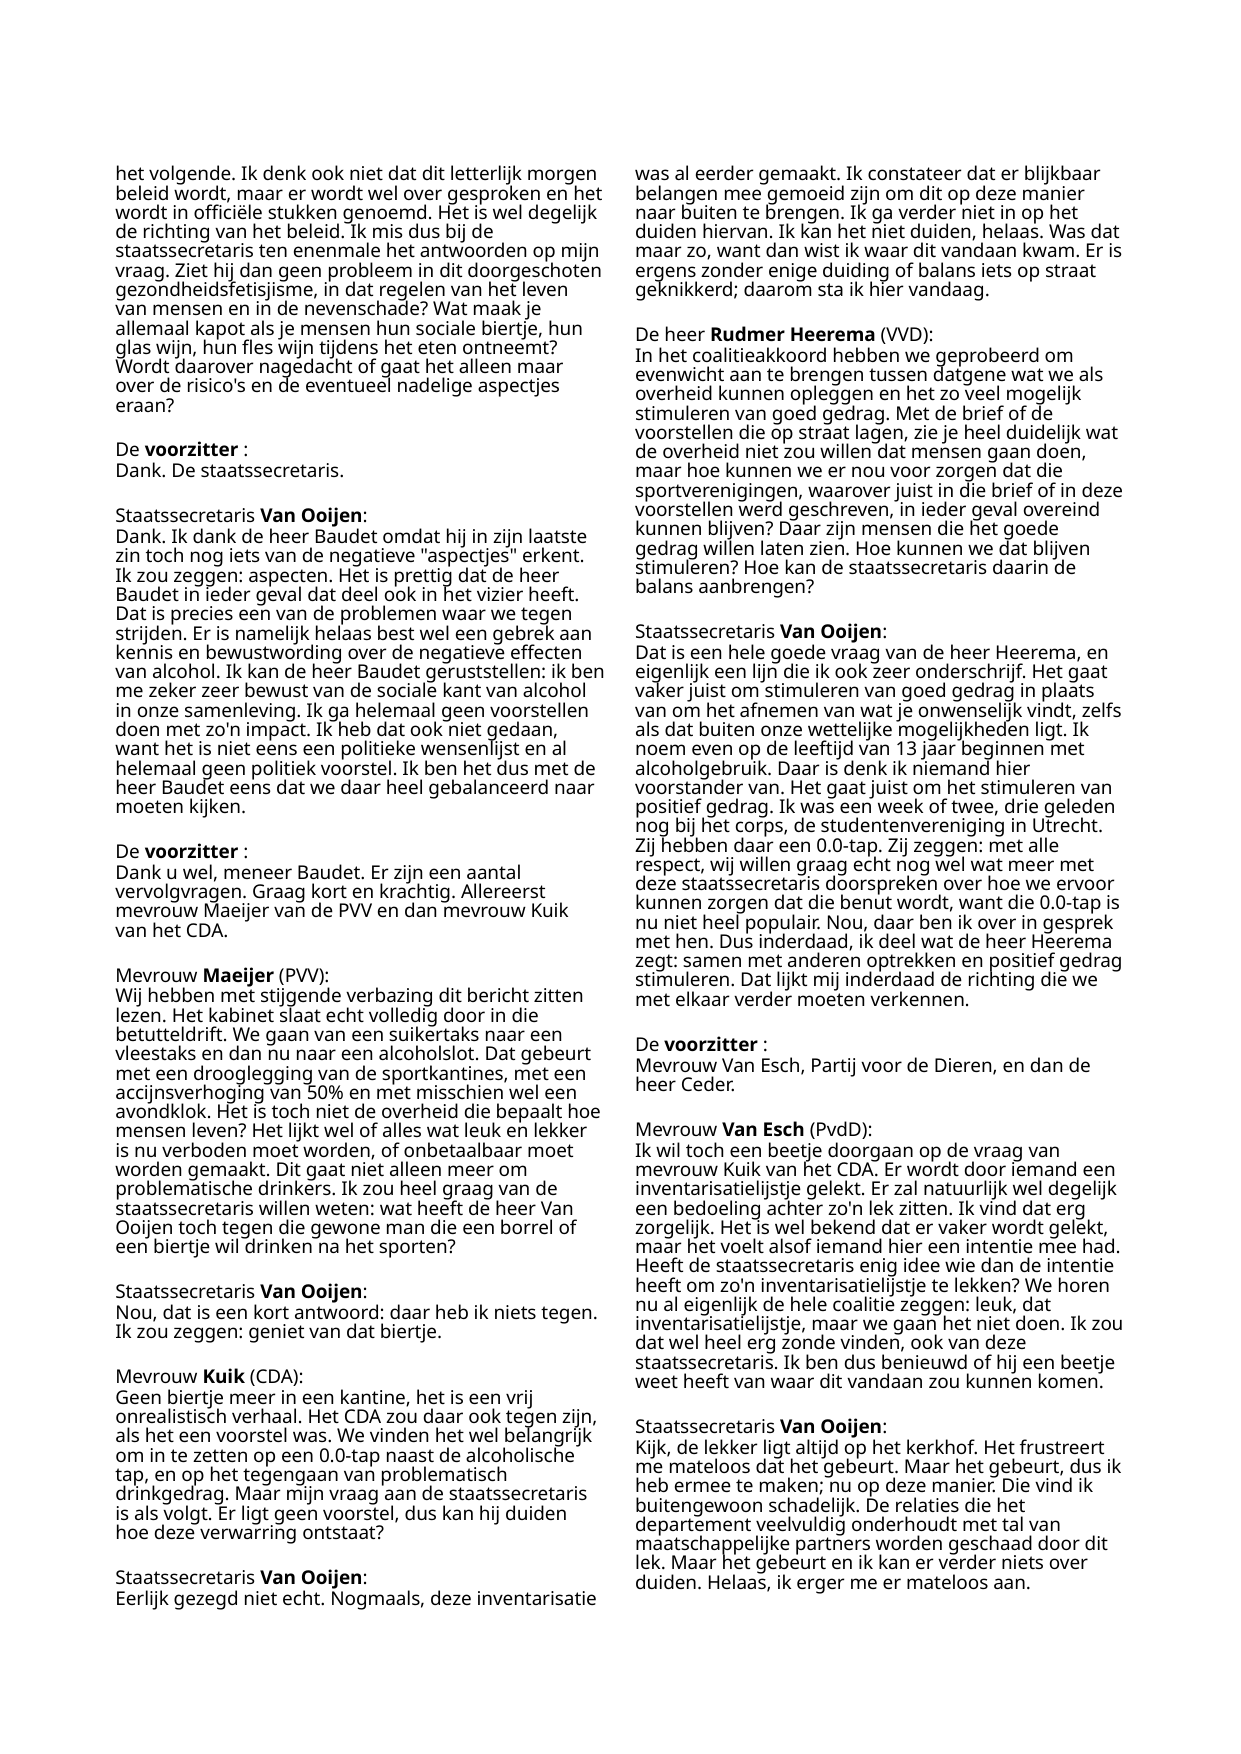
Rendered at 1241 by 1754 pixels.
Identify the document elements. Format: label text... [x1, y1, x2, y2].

text Kijk, de lekker ligt altijd op het kerkhof. Het frustreert me mateloos dat het gebeurt. Maar het gebeurt, dus ik heb ermee te maken; nu op deze manier. Die vind ik buitengewoon schadelijk. De relaties die het departement veelvuldig onderhoudt met tal van maatschappelijke partners worden geschaad door dit lek. Maar het gebeurt en ik kan er verder niets over duiden. Helaas, ik erger me er mateloos aan. [635, 1439, 1125, 1593]
text was al eerder gemaakt. Ik constateer dat er blijkbaar belangen mee gemoeid zijn om dit op deze manier naar buiten te brengen. Ik ga verder niet in op het duiden hiervan. Ik kan het niet duiden, helaas. Was dat maar zo, want dan wist ik waar dit vandaan kwam. Er is ergens zonder enige duiding of balans iets op straat geknikkerd; daarom sta ik hier vandaag. [635, 165, 1125, 300]
text Nou, dat is een kort antwoord: daar heb ik niets tegen. Ik zou zeggen: geniet van dat biertje. [115, 1304, 605, 1342]
text Dat is een hele goede vraag van de heer Heerema, en eigenlijk een lijn die ik ook zeer onderschrijf. Het gaat vaker juist om stimuleren van goed gedrag in plaats van om het afnemen van wat je onwenselijk vindt, zelfs als dat buiten onze wettelijke mogelijkheden ligt. Ik noem even op de leeftijd van 13 jaar beginnen met alcoholgebruik. Daar is denk ik niemand hier voorstander van. Het gaat juist om het stimuleren van positief gedrag. Ik was een week of twee, drie geleden nog bij het corps, de studentenvereniging in Utrecht. Zij hebben daar een 0.0-tap. Zij zeggen: met alle respect, wij willen graag echt nog wel wat meer met deze staatssecretaris doorspreken over hoe we ervoor kunnen zorgen dat die benut wordt, want die 0.0-tap is nu niet heel populair. Nou, daar ben ik over in gesprek met hen. Dus inderdaad, ik deel wat de heer Heerema zegt: samen met anderen optrekken en positief gedrag stimuleren. Dat lijkt mij inderdaad de richting die we met elkaar verder moeten verkennen. [635, 644, 1125, 1010]
text Dank u wel, meneer Baudet. Er zijn een aantal vervolgvragen. Graag kort en krachtig. Allereerst mevrouw Maeijer van de PVV en dan mevrouw Kuik van het CDA. [115, 864, 605, 941]
text De voorzitter : [115, 838, 605, 864]
text Staatssecretaris Van Ooijen: [115, 1564, 605, 1590]
text Wij hebben met stijgende verbazing dit bericht zitten lezen. Het kabinet slaat echt volledig door in die betutteldrift. We gaan van een suikertaks naar een vleestaks en dan nu naar een alcoholslot. Dat gebeurt met een drooglegging van de sportkantines, met een accijnsverhoging van 50% en met misschien wel een avondklok. Het is toch niet de overheid die bepaalt hoe mensen leven? Het lijkt wel of alles wat leuk en lekker is nu verboden moet worden, of onbetaalbaar moet worden gemaakt. Dit gaat niet alleen meer om problematische drinkers. Ik zou heel graag van de staatssecretaris willen weten: wat heeft de heer Van Ooijen toch tegen die gewone man die een borrel of een biertje wil drinken na het sporten? [115, 987, 605, 1257]
text Dank. Ik dank de heer Baudet omdat hij in zijn laatste zin toch nog iets van de negatieve "aspectjes" erkent. Ik zou zeggen: aspecten. Het is prettig dat de heer Baudet in ieder geval dat deel ook in het vizier heeft. Dat is precies een van de problemen waar we tegen strijden. Er is namelijk helaas best wel een gebrek aan kennis en bewustwording over de negatieve effecten van alcohol. Ik kan de heer Baudet geruststellen: ik ben me zeker zeer bewust van de sociale kant van alcohol in onze samenleving. Ik ga helemaal geen voorstellen doen met zo'n impact. Ik heb dat ook niet gedaan, want het is niet eens een politieke wensenlijst en al helemaal geen politiek voorstel. Ik ben het dus met de heer Baudet eens dat we daar heel gebalanceerd naar moeten kijken. [115, 528, 605, 817]
text Mevrouw Van Esch, Partij voor de Dieren, en dan de heer Ceder. [635, 1057, 1125, 1095]
text Mevrouw Maeijer (PVV): [115, 962, 605, 987]
text Geen biertje meer in een kantine, het is een vrij onrealistisch verhaal. Het CDA zou daar ook tegen zijn, als het een voorstel was. We vinden het wel belangrijk om in te zetten op een 0.0-tap naast de alcoholische tap, en op het tegengaan van problematisch drinkgedrag. Maar mijn vraag aan de staatssecretaris is als volgt. Er ligt geen voorstel, dus kan hij duiden hoe deze verwarring ontstaat? [115, 1389, 605, 1543]
text het volgende. Ik denk ook niet dat dit letterlijk morgen beleid wordt, maar er wordt wel over gesproken en het wordt in officiële stukken genoemd. Het is wel degelijk de richting van het beleid. Ik mis dus bij de staatssecretaris ten enenmale het antwoorden op mijn vraag. Ziet hij dan geen probleem in dit doorgeschoten gezondheidsfetisjisme, in dat regelen van het leven van mensen en in de nevenschade? Wat maak je allemaal kapot als je mensen hun sociale biertje, hun glas wijn, hun fles wijn tijdens het eten ontneemt? Wordt daarover nagedacht of gaat het alleen maar over de risico's en de eventueel nadelige aspectjes eraan? [115, 165, 605, 416]
text Staatssecretaris Van Ooijen: [635, 618, 1125, 644]
text De voorzitter : [115, 437, 605, 462]
text Ik wil toch een beetje doorgaan op de vraag van mevrouw Kuik van het CDA. Er wordt door iemand een inventarisatielijstje gelekt. Er zal natuurlijk wel degelijk een bedoeling achter zo'n lek zitten. Ik vind dat erg zorgelijk. Het is wel bekend dat er vaker wordt gelekt, maar het voelt alsof iemand hier een intentie mee had. Heeft de staatssecretaris enig idee wie dan de intentie heeft om zo'n inventarisatielijstje te lekken? We horen nu al eigenlijk de hele coalitie zeggen: leuk, dat inventarisatielijstje, maar we gaan het niet doen. Ik zou dat wel heel erg zonde vinden, ook van deze staatssecretaris. Ik ben dus benieuwd of hij een beetje weet heeft van waar dit vandaan zou kunnen komen. [635, 1142, 1125, 1392]
text Staatssecretaris Van Ooijen: [115, 502, 605, 528]
text Staatssecretaris Van Ooijen: [635, 1413, 1125, 1439]
text Staatssecretaris Van Ooijen: [115, 1278, 605, 1304]
text Mevrouw Van Esch (PvdD): [635, 1116, 1125, 1142]
text Eerlijk gezegd niet echt. Nogmaals, deze inventarisatie [115, 1590, 605, 1609]
text In het coalitieakkoord hebben we geprobeerd om evenwicht aan te brengen tussen datgene wat we als overheid kunnen opleggen en het zo veel mogelijk stimuleren van goed gedrag. Met de brief of de voorstellen die op straat lagen, zie je heel duidelijk wat de overheid niet zou willen dat mensen gaan doen, maar hoe kunnen we er nou voor zorgen dat die sportverenigingen, waarover juist in die brief of in deze voorstellen werd geschreven, in ieder geval overeind kunnen blijven? Daar zijn mensen die het goede gedrag willen laten zien. Hoe kunnen we dat blijven stimuleren? Hoe kan de staatssecretaris daarin de balans aanbrengen? [635, 347, 1125, 597]
text De voorzitter : [635, 1031, 1125, 1057]
text De heer Rudmer Heerema (VVD): [635, 321, 1125, 347]
text Mevrouw Kuik (CDA): [115, 1363, 605, 1389]
text Dank. De staatssecretaris. [115, 462, 605, 482]
